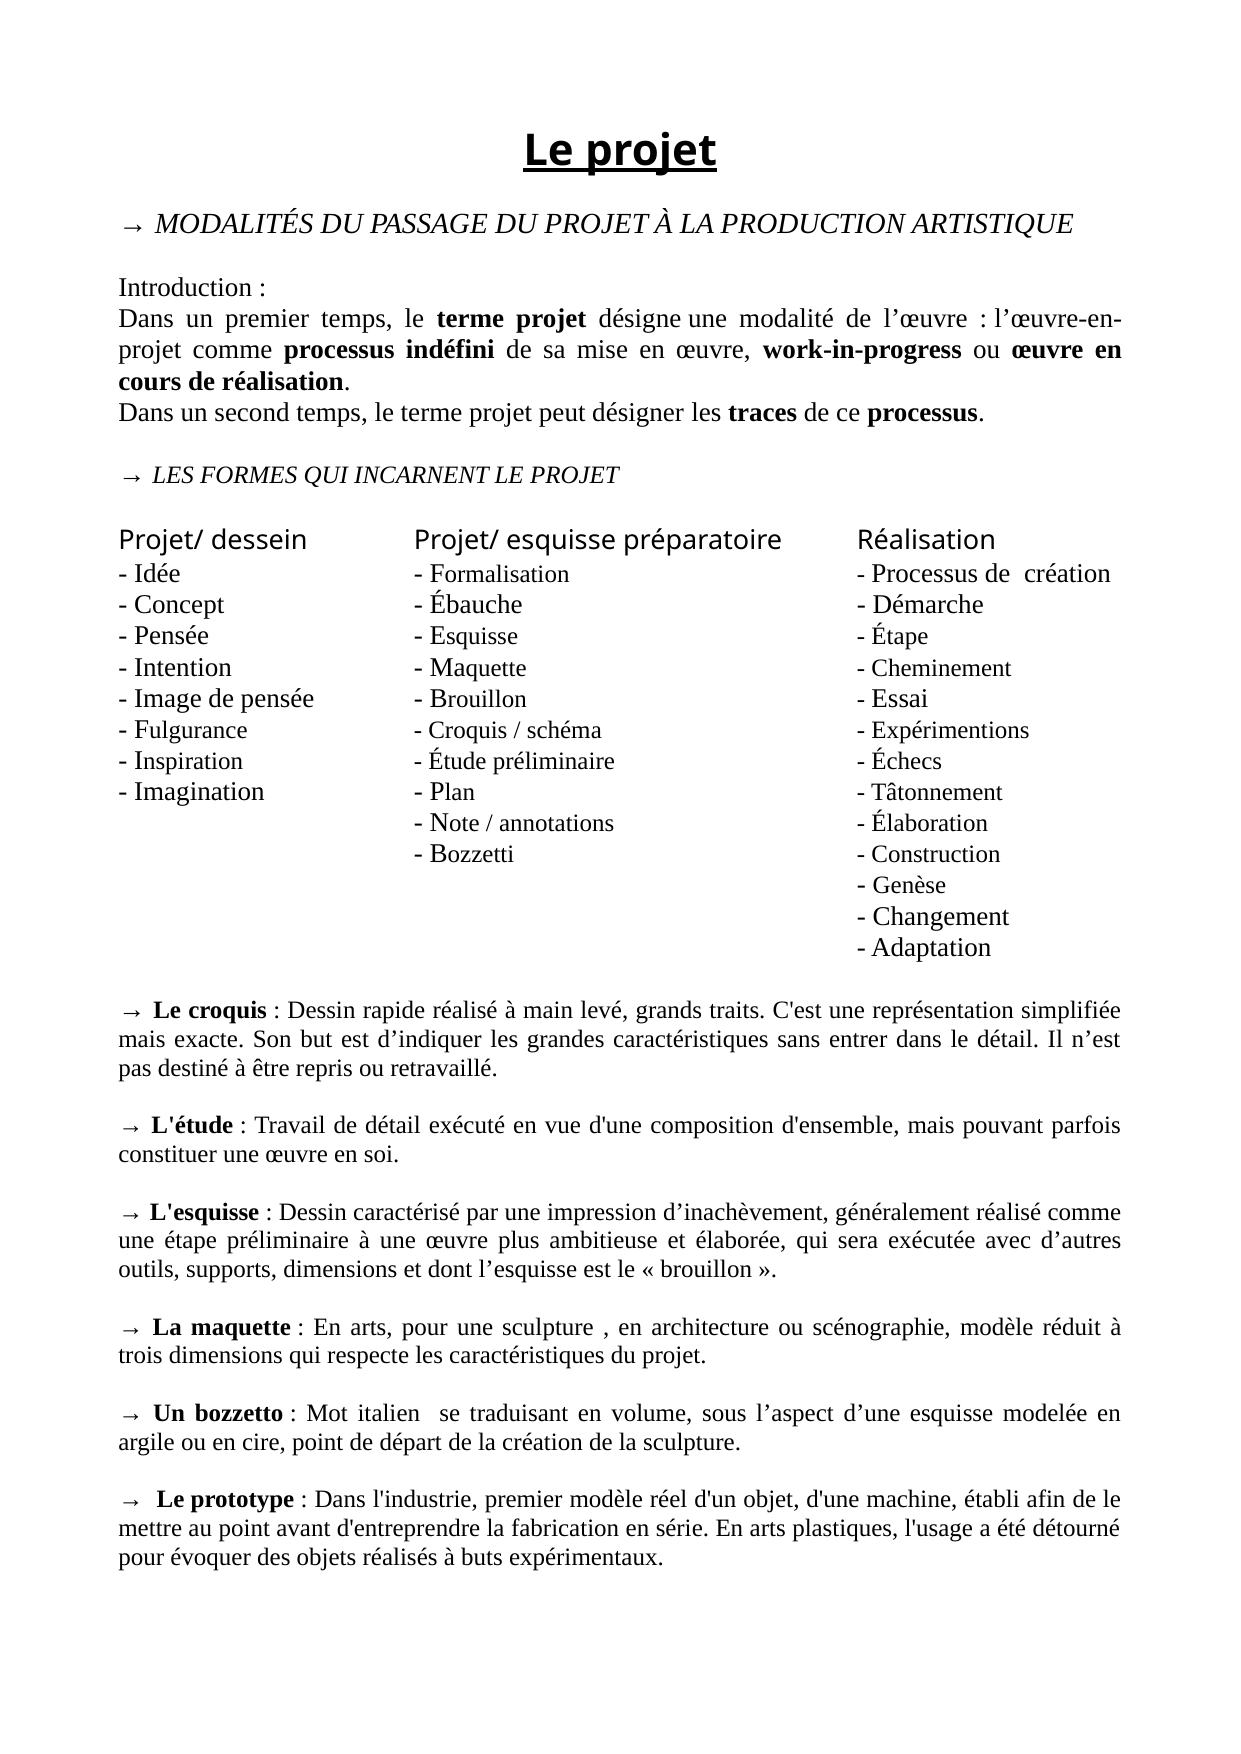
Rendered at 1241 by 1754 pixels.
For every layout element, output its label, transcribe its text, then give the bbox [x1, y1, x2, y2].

text - Adaptation [118, 931, 1122, 962]
text → Le prototype : Dans l'industrie, premier modèle réel d'un objet, d'une machine, établi afin de le mettre au point avant d'entreprendre la fabrication en série. En arts plastiques, l'usage a été détourné pour évoquer des objets réalisés à buts expérimentaux. [118, 1484, 1122, 1571]
text Dans un premier temps, le terme projet désigne une modalité de l’œuvre : l’œuvre-en-projet comme processus indéfini de sa mise en œuvre, work-in-progress ou œuvre en cours de réalisation. [118, 302, 1122, 396]
text → LES FORMES QUI INCARNENT LE PROJET [118, 458, 1122, 489]
text - Imagination - Plan - Tâtonnement [118, 775, 1122, 806]
text Dans un second temps, le terme projet peut désigner les traces de ce processus. [118, 396, 1122, 427]
text - Note / annotations - Élaboration [118, 806, 1122, 837]
text - Genèse [118, 869, 1122, 900]
text Projet/ dessein Projet/ esquisse préparatoire Réalisation [118, 520, 1122, 557]
text - Intention - Maquette - Cheminement [118, 651, 1122, 682]
text - Idée - Formalisation - Processus de création [118, 557, 1122, 588]
text → Un bozzetto : Mot italien se traduisant en volume, sous l’aspect d’une esquisse modelée en argile ou en cire, point de départ de la création de la sculpture. [118, 1398, 1122, 1456]
text - Inspiration - Étude préliminaire - Échecs [118, 744, 1122, 775]
text → L'étude : Travail de détail exécuté en vue d'une composition d'ensemble, mais pouvant parfois constituer une œuvre en soi. [118, 1111, 1122, 1168]
text - Bozzetti - Construction [118, 837, 1122, 869]
text → Le croquis : Dessin rapide réalisé à main levé, grands traits. C'est une représentation simplifiée mais exacte. Son but est d’indiquer les grandes caractéristiques sans entrer dans le détail. Il n’est pas destiné à être repris ou retravaillé. [118, 993, 1122, 1082]
text Le projet [118, 118, 1122, 178]
text → La maquette : En arts, pour une sculpture , en architecture ou scénographie, modèle réduit à trois dimensions qui respecte les caractéristiques du projet. [118, 1312, 1122, 1369]
text - Fulgurance - Croquis / schéma - Expérimentions [118, 713, 1122, 744]
text - Pensée - Esquisse - Étape [118, 619, 1122, 651]
text - Image de pensée - Brouillon - Essai [118, 682, 1122, 713]
text - Changement [118, 900, 1122, 931]
text Introduction : [118, 271, 1122, 302]
text - Concept - Ébauche - Démarche [118, 588, 1122, 619]
text → MODALITÉS DU PASSAGE DU PROJET À LA PRODUCTION ARTISTIQUE [118, 206, 1122, 240]
text → L'esquisse : Dessin caractérisé par une impression d’inachèvement, généralement réalisé comme une étape préliminaire à une œuvre plus ambitieuse et élaborée, qui sera exécutée avec d’autres outils, supports, dimensions et dont l’esquisse est le « brouillon ». [118, 1197, 1122, 1283]
